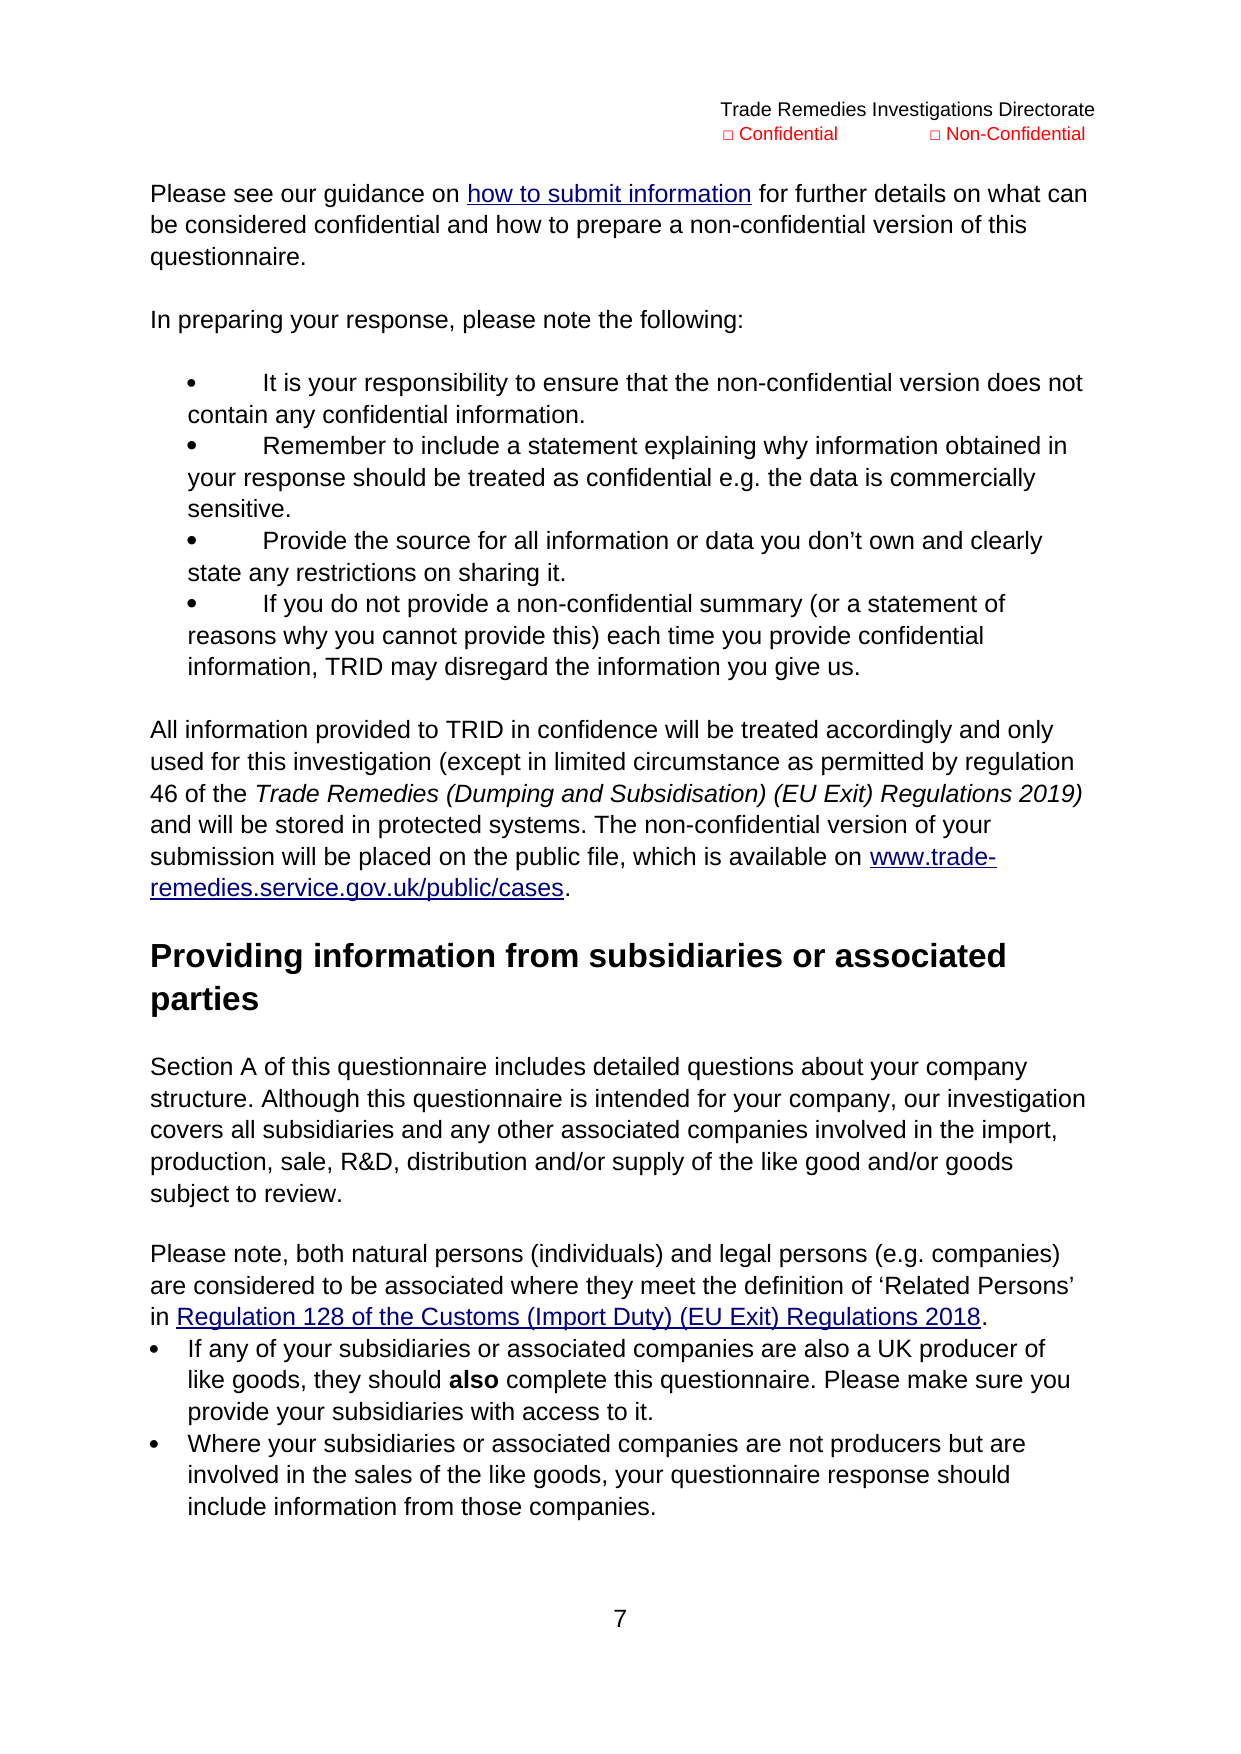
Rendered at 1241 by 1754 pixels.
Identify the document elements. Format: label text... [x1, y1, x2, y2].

text Please see our guidance on how to submit information for further details on what can be considered confidential and how to prepare a non-confidential version of this questionnaire. [150, 179, 1090, 271]
text All information provided to TRID in confidence will be treated accordingly and only used for this investigation (except in limited circumstance as permitted by regulation 46 of the Trade Remedies (Dumping and Subsidisation) (EU Exit) Regulations 2019) and will be stored in protected systems. The non-confidential version of your submission will be placed on the public file, which is available on www.trade-remedies.service.gov.uk/public/cases. [150, 716, 1090, 902]
list If any of your subsidiaries or associated companies are also a UK producer of like goods, they should also complete this questionnaire. Please make sure you provide your subsidiaries with access to it. [150, 1334, 1090, 1426]
text Section A of this questionnaire includes detailed questions about your company structure. Although this questionnaire is intended for your company, our investigation covers all subsidiaries and any other associated companies involved in the import, production, sale, R&D, distribution and/or supply of the like good and/or goods subject to review. [150, 1052, 1090, 1207]
list Remember to include a statement explaining why information obtained in your response should be treated as confidential e.g. the data is commercially sensitive. [187, 431, 1090, 523]
subtitle Providing information from subsidiaries or associated parties [150, 936, 1090, 1017]
text Please note, both natural persons (individuals) and legal persons (e.g. companies) are considered to be associated where they meet the definition of ‘Related Persons’ in Regulation 128 of the Customs (Import Duty) (EU Exit) Regulations 2018. [150, 1239, 1090, 1331]
list It is your responsibility to ensure that the non-confidential version does not contain any confidential information. [187, 368, 1090, 428]
list Where your subsidiaries or associated companies are not producers but are involved in the sales of the like goods, your questionnaire response should include information from those companies. [150, 1428, 1090, 1520]
list Provide the source for all information or data you don’t own and clearly state any restrictions on sharing it. [187, 526, 1090, 586]
list If you do not provide a non-confidential summary (or a statement of reasons why you cannot provide this) each time you provide confidential information, TRID may disregard the information you give us. [187, 589, 1090, 681]
text In preparing your response, please note the following: [150, 305, 1090, 334]
